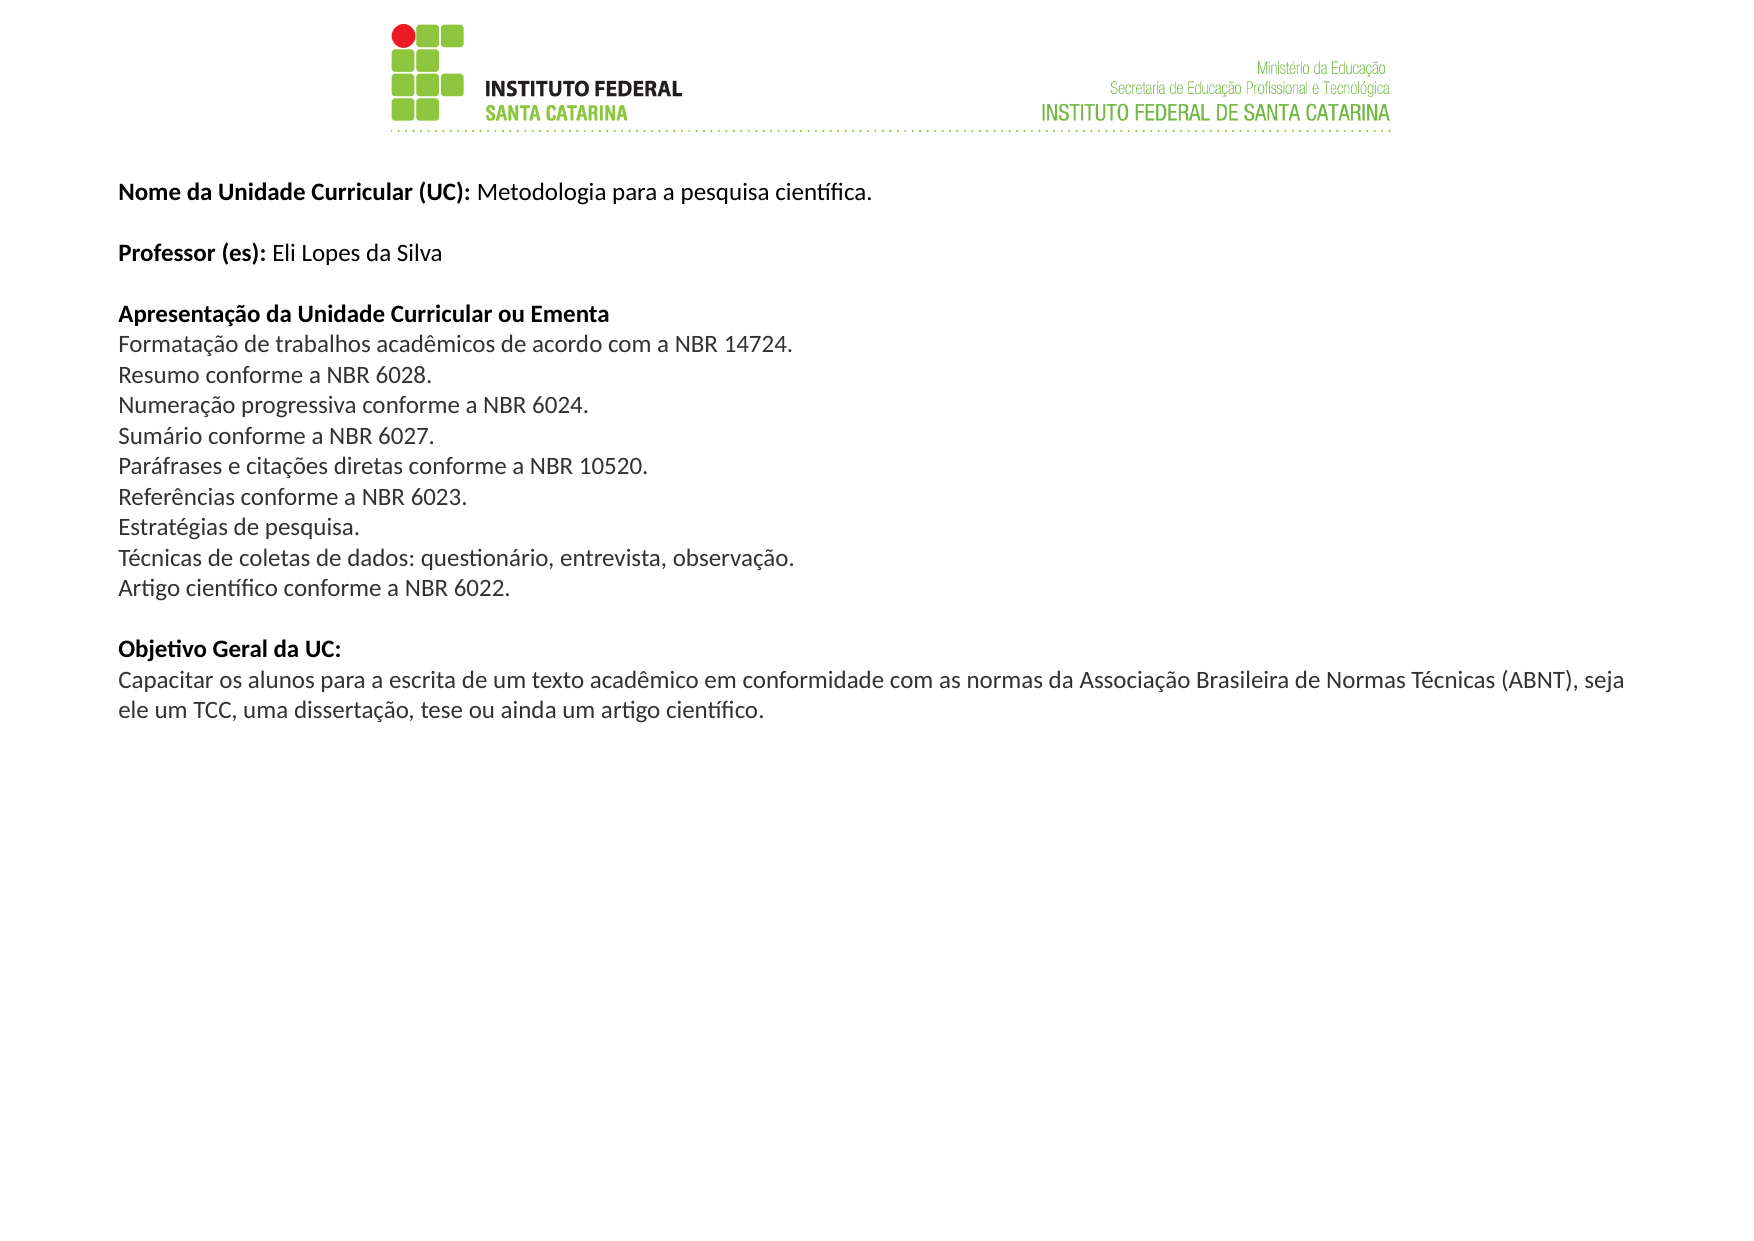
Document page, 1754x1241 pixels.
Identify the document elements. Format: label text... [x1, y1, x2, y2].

text Técnicas de coletas de dados: questionário, entrevista, observação. [118, 542, 1636, 572]
picture [391, 24, 1395, 137]
text Estratégias de pesquisa. [118, 511, 1636, 542]
text Artigo científico conforme a NBR 6022. [118, 572, 1636, 603]
text Capacitar os alunos para a escrita de um texto acadêmico em conformidade com as normas da Associação Brasileira de Normas Técnicas (ABNT), seja ele um TCC, uma dissertação, tese ou ainda um artigo científico. [118, 664, 1636, 725]
text Nome da Unidade Curricular (UC): Metodologia para a pesquisa científica. [118, 176, 1636, 206]
text Formatação de trabalhos acadêmicos de acordo com a NBR 14724. [118, 328, 1636, 359]
text Referências conforme a NBR 6023. [118, 481, 1636, 511]
text Numeração progressiva conforme a NBR 6024. [118, 389, 1636, 420]
text Sumário conforme a NBR 6027. [118, 420, 1636, 450]
text Resumo conforme a NBR 6028. [118, 359, 1636, 389]
text Paráfrases e citações diretas conforme a NBR 10520. [118, 450, 1636, 481]
text Apresentação da Unidade Curricular ou Ementa [118, 298, 1636, 328]
text Professor (es): Eli Lopes da Silva [118, 237, 1636, 267]
text Objetivo Geral da UC: [118, 633, 1636, 664]
